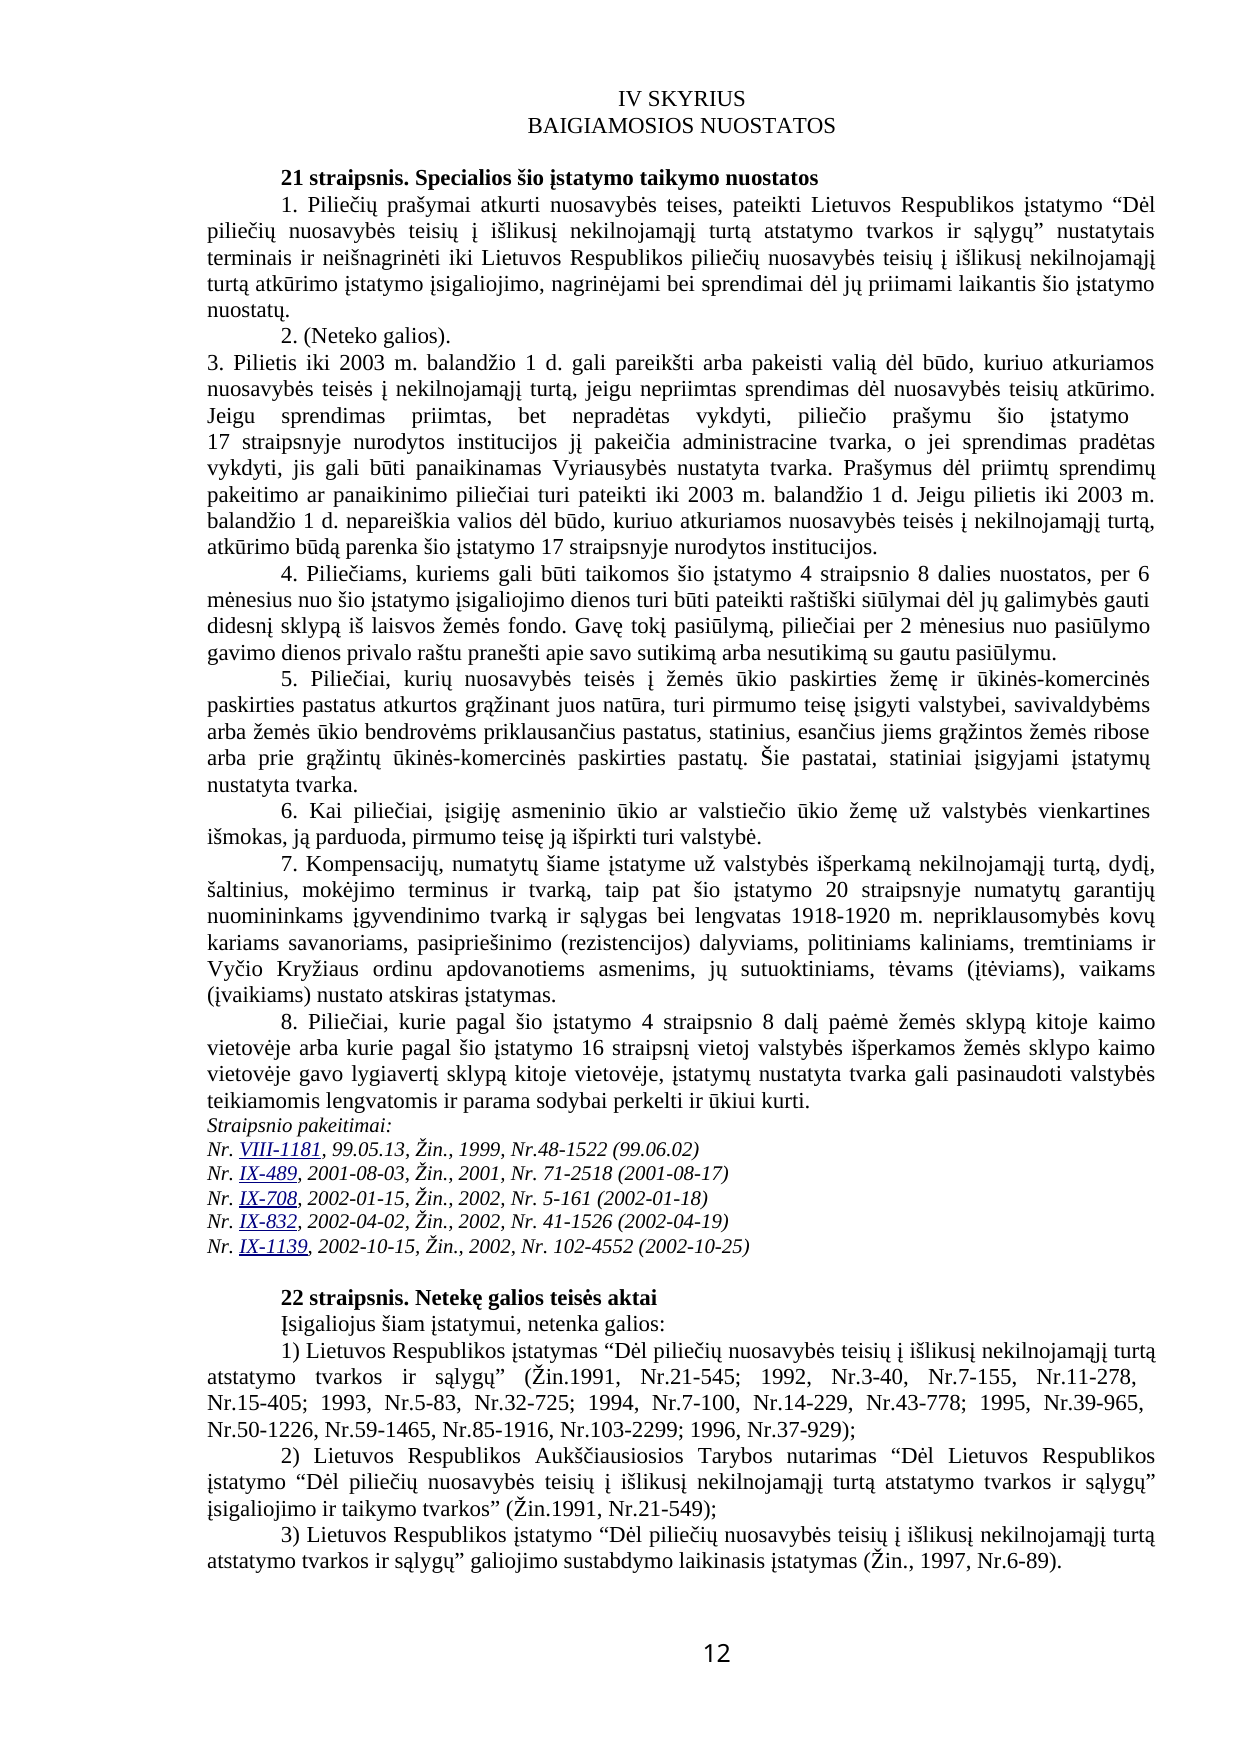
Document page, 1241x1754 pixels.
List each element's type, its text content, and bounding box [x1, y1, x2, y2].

text 22 straipsnis. Netekę galios teisės aktai [207, 1284, 1157, 1310]
text Nr. IX-1139, 2002-10-15, Žin., 2002, Nr. 102-4552 (2002-10-25) [207, 1233, 1152, 1258]
text 3. Pilietis iki 2003 m. balandžio 1 d. gali pareikšti arba pakeisti valią dėl būdo, kuriuo atkuriamos nuosavybės teisės į nekilnojamąjį turtą, jeigu nepriimtas sprendimas dėl nuosavybės teisių atkūrimo. Jeigu sprendimas priimtas, bet nepradėtas vykdyti, piliečio prašymu šio įstatymo 17 straipsnyje nurodytos institucijos jį pakeičia administracine tvarka, o jei sprendimas pradėtas vykdyti, jis gali būti panaikinamas Vyriausybės nustatyta tvarka. Prašymus dėl priimtų sprendimų pakeitimo ar panaikinimo piliečiai turi pateikti iki 2003 m. balandžio 1 d. Jeigu pilietis iki 2003 m. balandžio 1 d. nepareiškia valios dėl būdo, kuriuo atkuriamos nuosavybės teisės į nekilnojamąjį turtą, atkūrimo būdą parenka šio įstatymo 17 straipsnyje nurodytos institucijos. [207, 349, 1157, 560]
text Straipsnio pakeitimai: [207, 1113, 1157, 1137]
text 21 straipsnis. Specialios šio įstatymo taikymo nuostatos [207, 164, 1157, 191]
text BAIGIAMOSIOS NUOSTATOS [207, 112, 1157, 138]
text IV SKYRIUS [207, 85, 1157, 112]
text 8. Piliečiai, kurie pagal šio įstatymo 4 straipsnio 8 dalį paėmė žemės sklypą kitoje kaimo vietovėje arba kurie pagal šio įstatymo 16 straipsnį vietoj valstybės išperkamos žemės sklypo kaimo vietovėje gavo lygiavertį sklypą kitoje vietovėje, įstatymų nustatyta tvarka gali pasinaudoti valstybės teikiamomis lengvatomis ir parama sodybai perkelti ir ūkiui kurti. [207, 1008, 1157, 1113]
text 1. Piliečių prašymai atkurti nuosavybės teises, pateikti Lietuvos Respublikos įstatymo “Dėl piliečių nuosavybės teisių į išlikusį nekilnojamąjį turtą atstatymo tvarkos ir sąlygų” nustatytais terminais ir neišnagrinėti iki Lietuvos Respublikos piliečių nuosavybės teisių į išlikusį nekilnojamąjį turtą atkūrimo įstatymo įsigaliojimo, nagrinėjami bei sprendimai dėl jų priimami laikantis šio įstatymo nuostatų. [207, 191, 1157, 323]
text 4. Piliečiams, kuriems gali būti taikomos šio įstatymo 4 straipsnio 8 dalies nuostatos, per 6 mėnesius nuo šio įstatymo įsigaliojimo dienos turi būti pateikti raštiški siūlymai dėl jų galimybės gauti didesnį sklypą iš laisvos žemės fondo. Gavę tokį pasiūlymą, piliečiai per 2 mėnesius nuo pasiūlymo gavimo dienos privalo raštu pranešti apie savo sutikimą arba nesutikimą su gautu pasiūlymu. [207, 560, 1152, 665]
text Nr. IX-489, 2001-08-03, Žin., 2001, Nr. 71-2518 (2001-08-17) [207, 1161, 1152, 1185]
text 5. Piliečiai, kurių nuosavybės teisės į žemės ūkio paskirties žemę ir ūkinės-komercinės paskirties pastatus atkurtos grąžinant juos natūra, turi pirmumo teisę įsigyti valstybei, savivaldybėms arba žemės ūkio bendrovėms priklausančius pastatus, statinius, esančius jiems grąžintos žemės ribose arba prie grąžintų ūkinės-komercinės paskirties pastatų. Šie pastatai, statiniai įsigyjami įstatymų nustatyta tvarka. [207, 665, 1152, 797]
text 6. Kai piliečiai, įsigiję asmeninio ūkio ar valstiečio ūkio žemę už valstybės vienkartines išmokas, ją parduoda, pirmumo teisę ją išpirkti turi valstybė. [207, 797, 1152, 850]
text 2. (Neteko galios). [207, 323, 1157, 349]
text Nr. VIII-1181, 99.05.13, Žin., 1999, Nr.48-1522 (99.06.02) [207, 1137, 1152, 1161]
text 7. Kompensacijų, numatytų šiame įstatyme už valstybės išperkamą nekilnojamąjį turtą, dydį, šaltinius, mokėjimo terminus ir tvarką, taip pat šio įstatymo 20 straipsnyje numatytų garantijų nuomininkams įgyvendinimo tvarką ir sąlygas bei lengvatas 1918-1920 m. nepriklausomybės kovų kariams savanoriams, pasipriešinimo (rezistencijos) dalyviams, politiniams kaliniams, tremtiniams ir Vyčio Kryžiaus ordinu apdovanotiems asmenims, jų sutuoktiniams, tėvams (įtėviams), vaikams (įvaikiams) nustato atskiras įstatymas. [207, 850, 1157, 1008]
text 1) Lietuvos Respublikos įstatymas “Dėl piliečių nuosavybės teisių į išlikusį nekilnojamąjį turtą atstatymo tvarkos ir sąlygų” (Žin.1991, Nr.21-545; 1992, Nr.3-40, Nr.7-155, Nr.11-278, Nr.15-405; 1993, Nr.5-83, Nr.32-725; 1994, Nr.7-100, Nr.14-229, Nr.43-778; 1995, Nr.39-965, Nr.50-1226, Nr.59-1465, Nr.85-1916, Nr.103-2299; 1996, Nr.37-929); [207, 1337, 1157, 1442]
text Įsigaliojus šiam įstatymui, netenka galios: [207, 1310, 1157, 1337]
text 2) Lietuvos Respublikos Aukščiausiosios Tarybos nutarimas “Dėl Lietuvos Respublikos įstatymo “Dėl piliečių nuosavybės teisių į išlikusį nekilnojamąjį turtą atstatymo tvarkos ir sąlygų” įsigaliojimo ir taikymo tvarkos” (Žin.1991, Nr.21-549); [207, 1442, 1157, 1521]
text Nr. IX-832, 2002-04-02, Žin., 2002, Nr. 41-1526 (2002-04-19) [207, 1209, 1152, 1233]
text Nr. IX-708, 2002-01-15, Žin., 2002, Nr. 5-161 (2002-01-18) [207, 1185, 1152, 1209]
text 3) Lietuvos Respublikos įstatymo “Dėl piliečių nuosavybės teisių į išlikusį nekilnojamąjį turtą atstatymo tvarkos ir sąlygų” galiojimo sustabdymo laikinasis įstatymas (Žin., 1997, Nr.6-89). [207, 1521, 1157, 1574]
